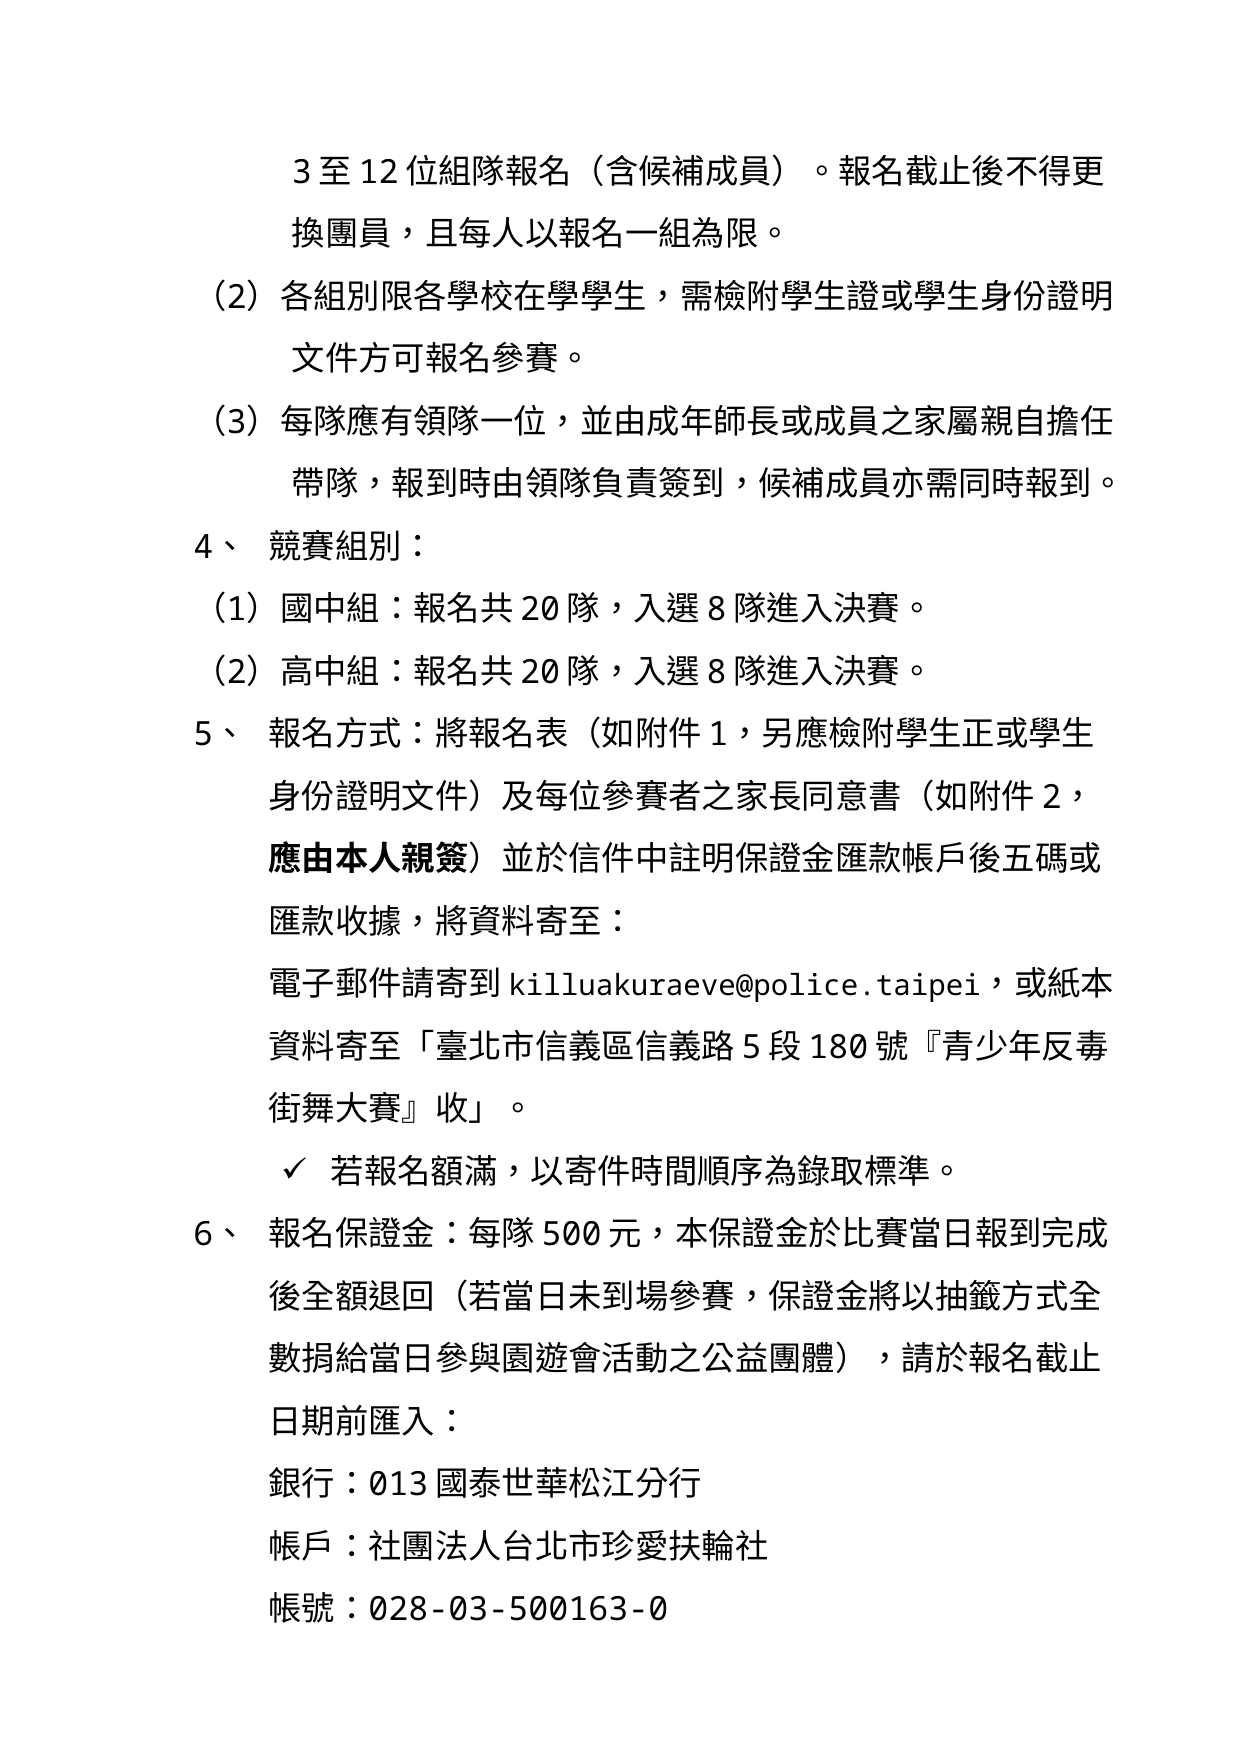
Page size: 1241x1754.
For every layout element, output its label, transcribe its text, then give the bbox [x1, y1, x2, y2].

list 國中組：報名共20隊，入選8隊進入決賽。 [193, 564, 1122, 627]
list 報名方式：將報名表（如附件1，另應檢附學生正或學生身份證明文件）及每位參賽者之家長同意書（如附件2，應由本人親簽）並於信件中註明保證金匯款帳戶後五碼或匯款收據，將資料寄至： [193, 689, 1122, 939]
list 若報名額滿，以寄件時間順序為錄取標準。 [281, 1127, 1122, 1189]
list 高中組：報名共20隊，入選8隊進入決賽。 [193, 627, 1122, 689]
text 電子郵件請寄到killuakuraeve@police.taipei，或紙本資料寄至「臺北市信義區信義路5段180號『青少年反毒街舞大賽』收」。 [268, 939, 1122, 1127]
list 3至12位組隊報名（含候補成員）。報名截止後不得更換團員，且每人以報名一組為限。 [193, 127, 1122, 252]
list 各組別限各學校在學學生，需檢附學生證或學生身份證明文件方可報名參賽。 [193, 252, 1122, 377]
list 每隊應有領隊一位，並由成年師長或成員之家屬親自擔任帶隊，報到時由領隊負責簽到，候補成員亦需同時報到。 [193, 377, 1122, 502]
list 競賽組別： [193, 502, 1122, 564]
list 報名保證金：每隊500元，本保證金於比賽當日報到完成後全額退回（若當日未到場參賽，保證金將以抽籤方式全數捐給當日參與園遊會活動之公益團體），請於報名截止日期前匯入： 銀行：013國泰世華松江分行 帳戶：社團法人台北市珍愛扶輪社 帳號：028-03-500163-0 [193, 1189, 1122, 1627]
